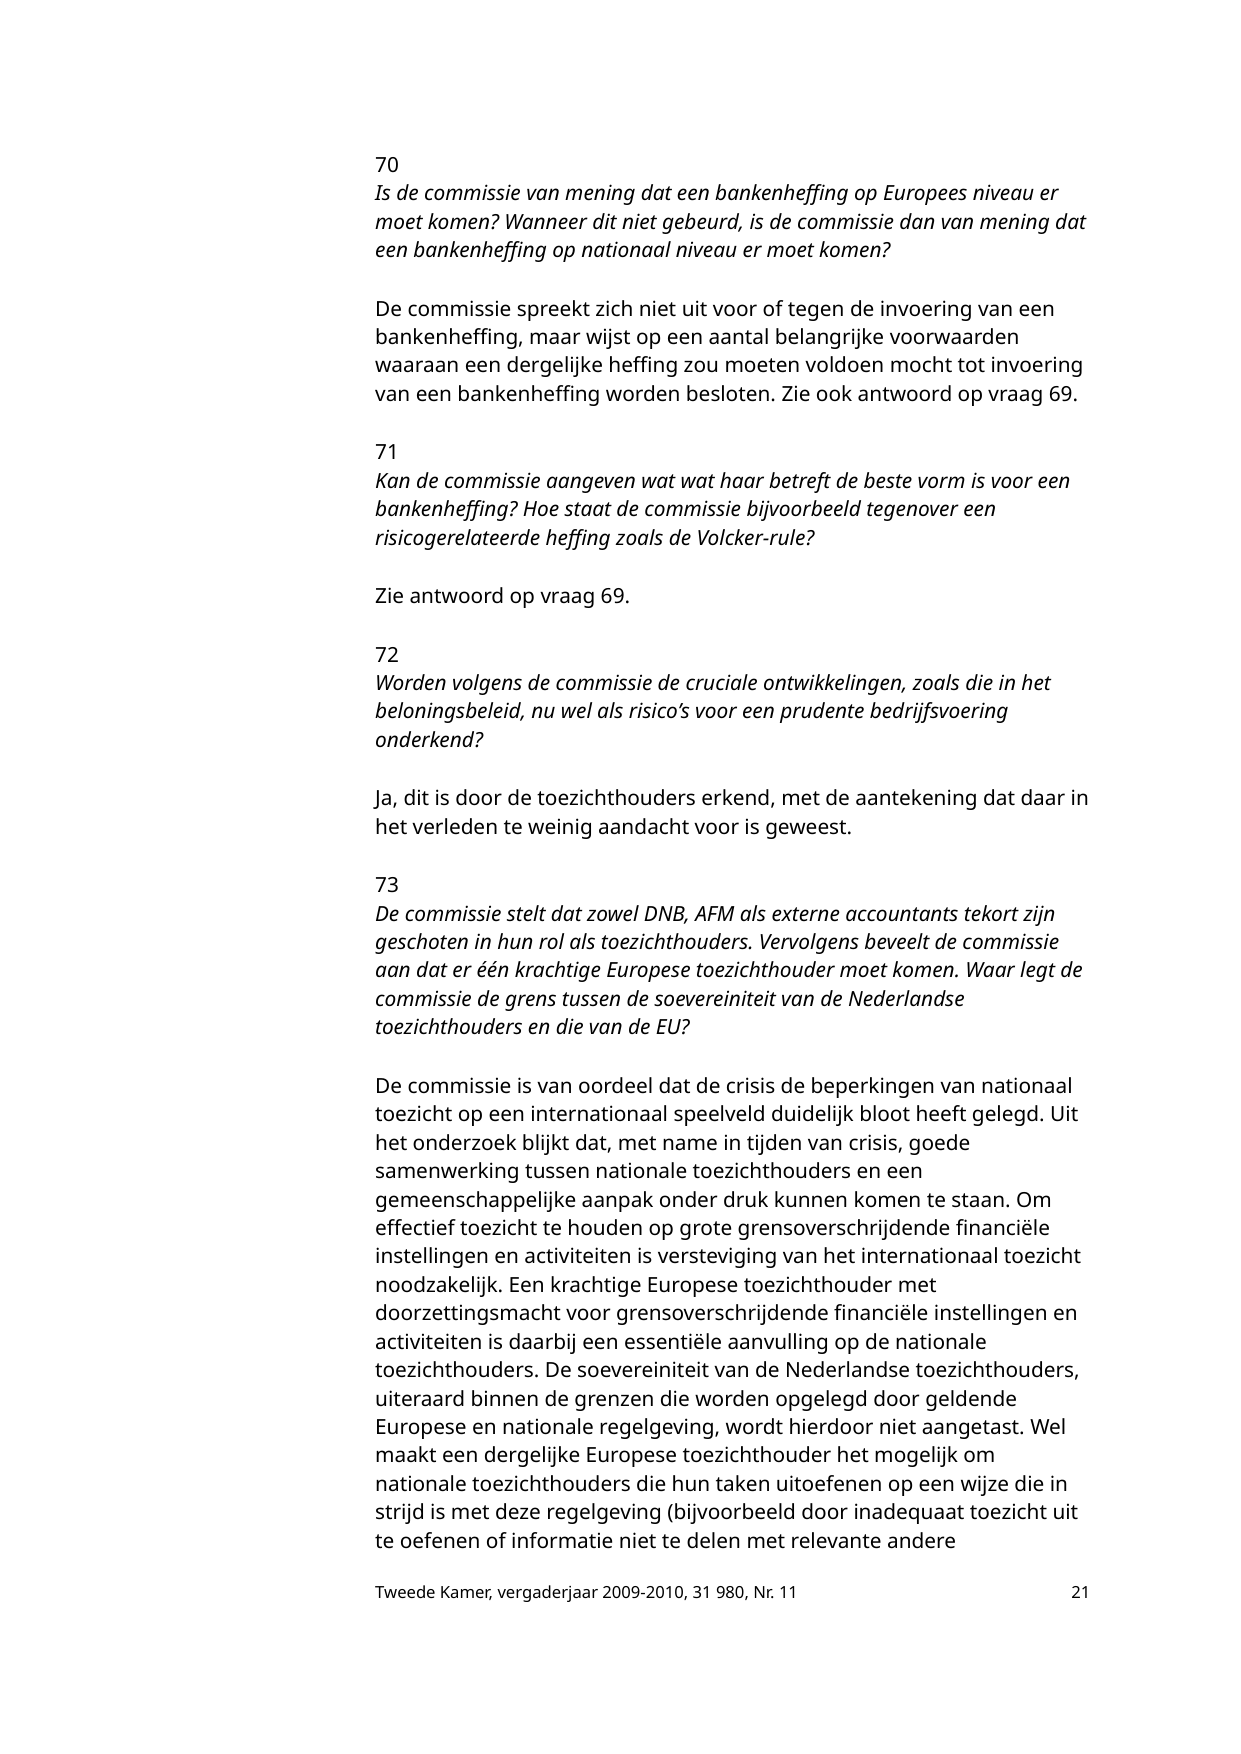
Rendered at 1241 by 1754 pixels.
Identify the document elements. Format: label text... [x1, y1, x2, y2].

text De commissie spreekt zich niet uit voor of tegen de invoering van een bankenheffing, maar wijst op een aantal belangrijke voorwaarden waaraan een dergelijke heffing zou moeten voldoen mocht tot invoering van een bankenheffing worden besloten. Zie ook antwoord op vraag 69. [375, 494, 1090, 608]
text 72 [375, 840, 1090, 869]
text Zie antwoord op vraag 69. [375, 782, 1090, 810]
text 70 [375, 351, 1090, 379]
text Is de commissie van mening dat een bankenheffing op Europees niveau er moet komen? Wanneer dit niet gebeurd, is de commissie dan van mening dat een bankenheffing op nationaal niveau er moet komen? [375, 379, 1090, 464]
text Kan de commissie aangeven wat wat haar betreft de beste vorm is voor een bankenheffing? Hoe staat de commissie bijvoorbeeld tegenover een risicogerelateerde heffing zoals de Volcker-rule? [375, 667, 1090, 752]
text De commissie is van mening dat, wanneer gekozen wordt voor invoering van een bankenheffing, een regeling op mondiaal, of minstens Europees niveau noodzakelijk is. De commissie wijst daarbij op het belang van een gelijk speelveld voor financiële instellingen en hun klanten, en op de noodzaak van een risicogerelateerde opzet van een eventuele bankenheffing. [375, 150, 1090, 321]
text 73 [375, 1071, 1090, 1099]
text Ja, dit is door de toezichthouders erkend, met de aantekening dat daar in het verleden te weinig aandacht voor is geweest. [375, 984, 1090, 1041]
text De commissie stelt dat zowel DNB, AFM als externe accountants tekort zijn geschoten in hun rol als toezichthouders. Vervolgens beveelt de commissie aan dat er één krachtige Europese toezichthouder moet komen. Waar legt de commissie de grens tussen de soevereiniteit van de Nederlandse toezichthouders en die van de EU? [375, 1099, 1090, 1242]
text De commissie is van oordeel dat de crisis de beperkingen van nationaal toezicht op een internationaal speelveld duidelijk bloot heeft gelegd. Uit het onderzoek blijkt dat, met name in tijden van crisis, goede samenwerking tussen nationale toezichthouders en een gemeenschappelijke aanpak onder druk kunnen komen te staan. Om effectief toezicht te houden op grote grensoverschrijdende financiële instellingen en activiteiten is versteviging van het internationaal toezicht noodzakelijk. Een krachtige Europese toezichthouder met doorzettingsmacht voor grensoverschrijdende financiële instellingen en activiteiten is daarbij een essentiële aanvulling op de nationale toezichthouders. De soevereiniteit van de Nederlandse toezichthouders, uiteraard binnen de grenzen die worden opgelegd door geldende Europese en nationale regelgeving, wordt hierdoor niet aangetast. Wel maakt een dergelijke Europese toezichthouder het mogelijk om nationale toezichthouders die hun taken uitoefenen op een wijze die in strijd is met deze regelgeving (bijvoorbeeld door inadequaat toezicht uit te oefenen of informatie niet te delen met relevante andere toezichthouders) effectiever en sneller dan nu tot de orde te roepen. Ook DNB, bij monde van president Wellink, heeft zich voor een krachtige Europese toezichthouder uitgesproken. [375, 1272, 1090, 1556]
text 71 [375, 638, 1090, 667]
text Worden volgens de commissie de cruciale ontwikkelingen, zoals die in het beloningsbeleid, nu wel als risico’s voor een prudente bedrijfsvoering onderkend? [375, 869, 1090, 954]
